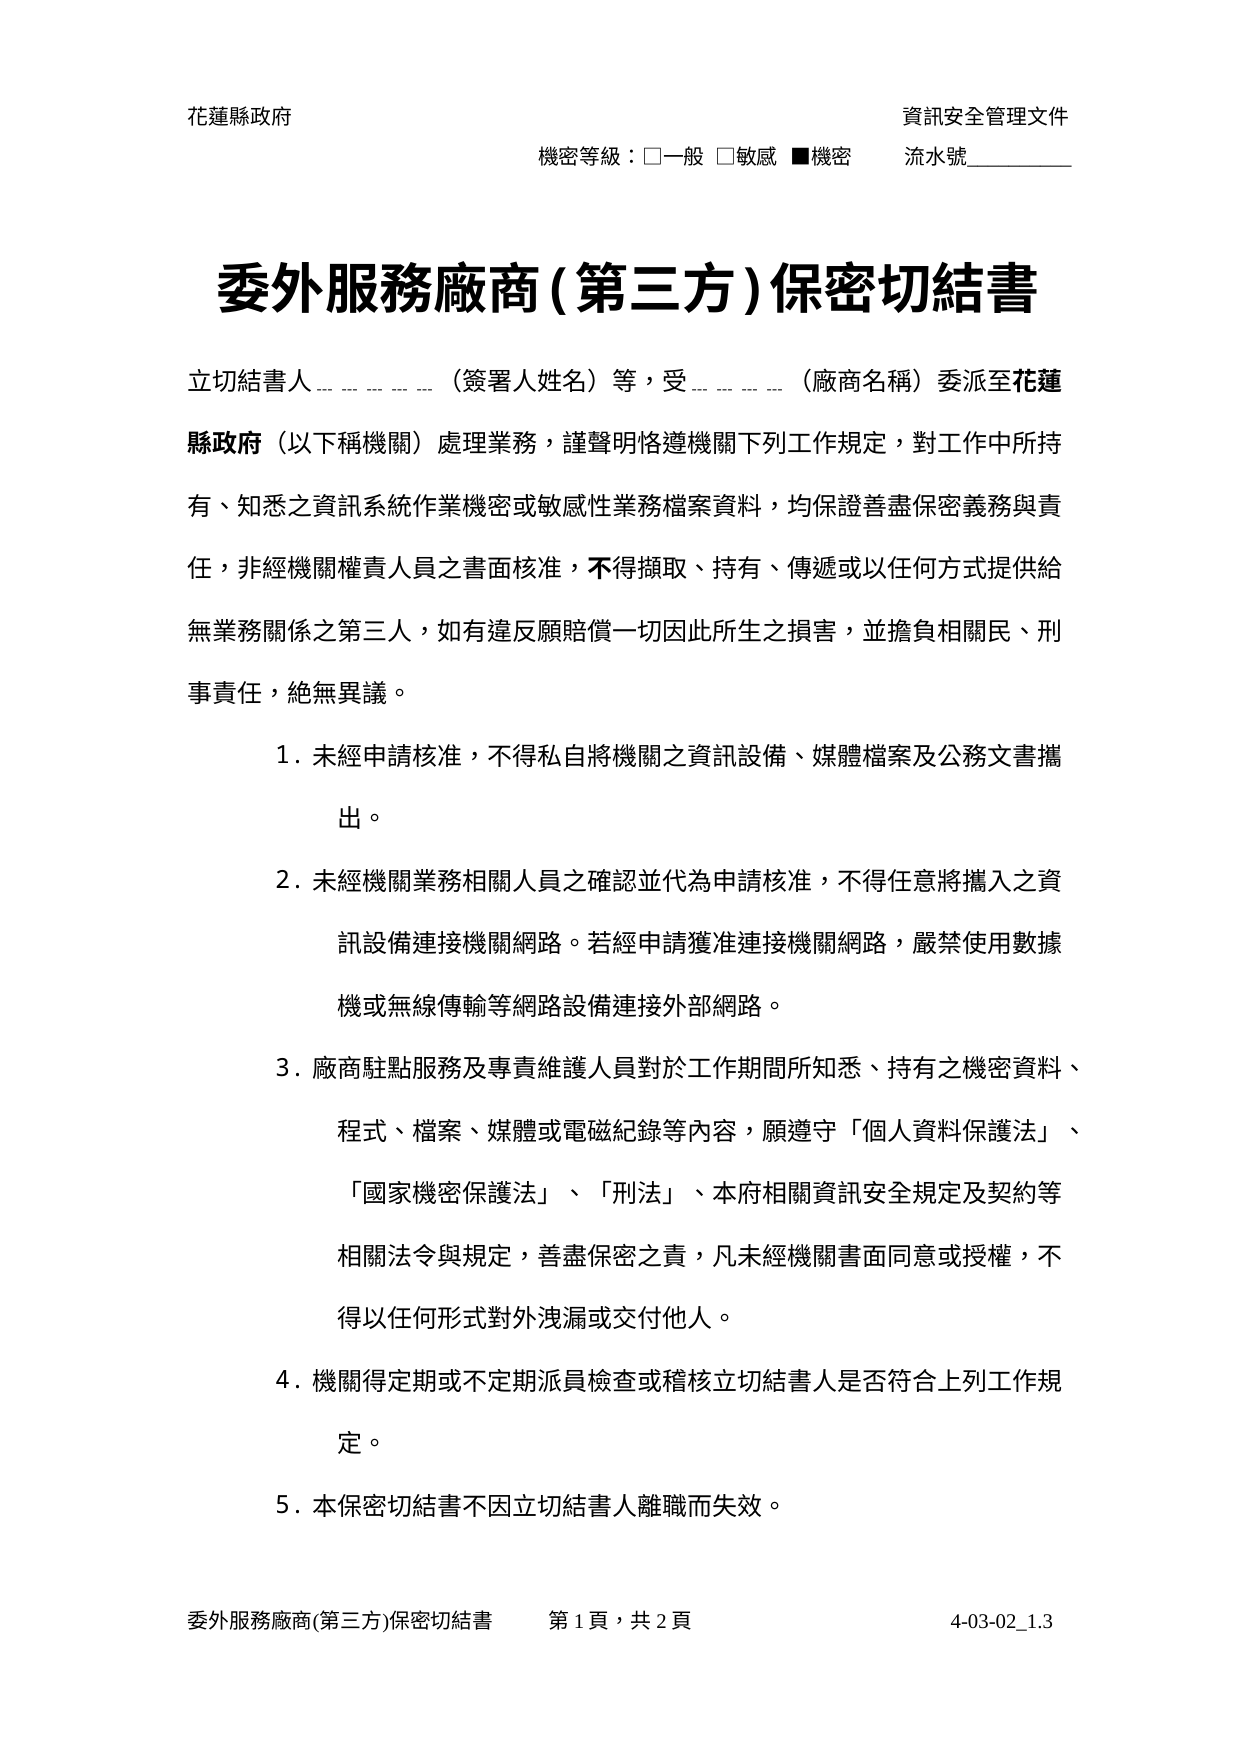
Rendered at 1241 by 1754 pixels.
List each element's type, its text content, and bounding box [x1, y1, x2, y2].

text 委外服務廠商(第三方)保密切結書 [187, 212, 1069, 337]
text 立切結書人﹍﹍﹍﹍﹍（簽署人姓名）等，受﹍﹍﹍﹍（廠商名稱）委派至花蓮縣政府（以下稱機關）處理業務，謹聲明恪遵機關下列工作規定，對工作中所持有、知悉之資訊系統作業機密或敏感性業務檔案資料，均保證善盡保密義務與責任，非經機關權責人員之書面核准，不得擷取、持有、傳遞或以任何方式提供給無業務關係之第三人，如有違反願賠償一切因此所生之損害，並擔負相關民、刑事責任，絶無異議。 [187, 337, 1069, 712]
list 本保密切結書不因立切結書人離職而失效。 [275, 1462, 1069, 1525]
list 未經申請核准，不得私自將機關之資訊設備、媒體檔案及公務文書攜出。 [275, 712, 1069, 837]
list 未經機關業務相關人員之確認並代為申請核准，不得任意將攜入之資訊設備連接機關網路。若經申請獲准連接機關網路，嚴禁使用數據機或無線傳輸等網路設備連接外部網路。 [275, 837, 1069, 1025]
list 機關得定期或不定期派員檢查或稽核立切結書人是否符合上列工作規定。 [275, 1337, 1069, 1462]
list 廠商駐點服務及專責維護人員對於工作期間所知悉、持有之機密資料、程式、檔案、媒體或電磁紀錄等內容，願遵守「個人資料保護法」、「國家機密保護法」、「刑法」、本府相關資訊安全規定及契約等相關法令與規定，善盡保密之責，凡未經機關書面同意或授權，不得以任何形式對外洩漏或交付他人。 [275, 1025, 1069, 1337]
